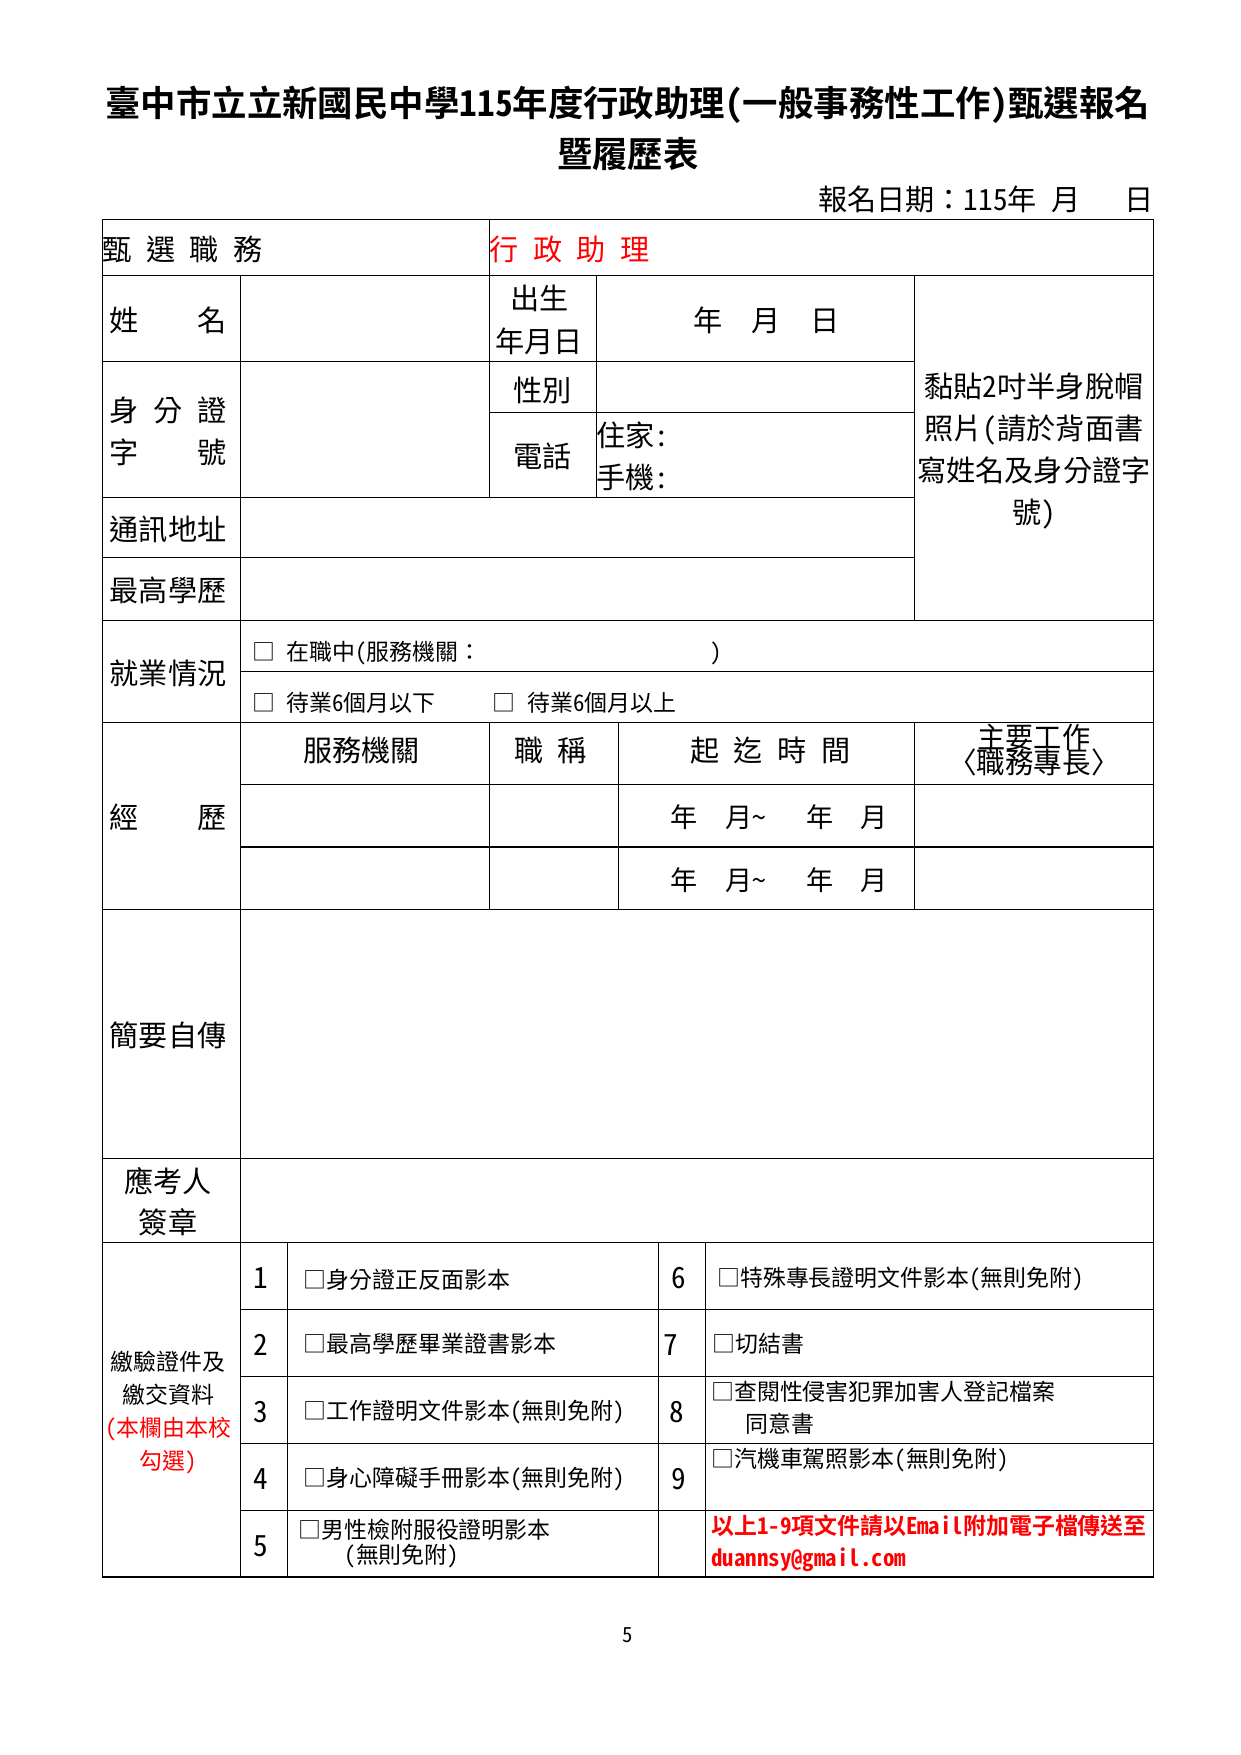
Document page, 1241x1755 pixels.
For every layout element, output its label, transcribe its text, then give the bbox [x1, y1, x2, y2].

table_cell [659, 1511, 705, 1576]
table_cell 7 [659, 1310, 705, 1376]
table_cell [241, 362, 489, 497]
table_cell [915, 785, 1153, 846]
table_cell 電話 [490, 413, 596, 497]
text 報名日期：115年 月 日 [102, 177, 1153, 219]
table_cell 經 歷 [103, 723, 240, 909]
table_cell [241, 498, 914, 557]
table_cell 黏貼2吋半身脫帽照片(請於背面書寫姓名及身分證字號) [915, 276, 1153, 620]
table_cell 職 稱 [490, 723, 618, 784]
table_cell 繳驗證件及 繳交資料 (本欄由本校勾選) [103, 1243, 240, 1576]
table_cell [241, 785, 489, 846]
table_cell 2 [241, 1310, 287, 1376]
table_cell 5 [241, 1511, 287, 1576]
table_cell □汽機車駕照影本(無則免附) [706, 1444, 1153, 1509]
table_cell 年 月~ 年 月 [619, 785, 914, 846]
table_cell 通訊地址 [103, 498, 240, 557]
table_cell 住家: 手機: [597, 413, 914, 497]
table_cell 8 [659, 1377, 705, 1443]
table_cell 應考人 簽章 [103, 1159, 240, 1242]
table_cell 年 月 日 [597, 276, 914, 361]
table_cell [490, 785, 618, 846]
table_cell 3 [241, 1377, 287, 1443]
table_cell 1 [241, 1243, 287, 1309]
text 臺中市立立新國民中學115年度行政助理(一般事務性工作)甄選報名暨履歷表 [102, 75, 1153, 177]
table_cell [241, 276, 489, 361]
table_cell 服務機關 [241, 723, 489, 784]
table_cell 6 [659, 1243, 705, 1309]
table_cell [241, 910, 1153, 1158]
table_cell 以上1-9項文件請以Email附加電子檔傳送至 duannsy@gmail.com [706, 1511, 1153, 1576]
table_cell □ 待業6個月以下 □ 待業6個月以上 [241, 672, 1153, 722]
table_cell □男性檢附服役證明影本 (無則免附) [288, 1511, 658, 1576]
table_cell [915, 848, 1153, 909]
table_cell [490, 848, 618, 909]
table_cell □特殊專長證明文件影本(無則免附) [706, 1243, 1153, 1309]
table_cell □查閱性侵害犯罪加害人登記檔案 同意書 [706, 1377, 1153, 1443]
table_cell □最高學歷畢業證書影本 [288, 1310, 658, 1376]
table_cell 姓 名 [103, 276, 240, 361]
table_cell □身心障礙手冊影本(無則免附) [288, 1444, 658, 1509]
table_cell 9 [659, 1444, 705, 1509]
table_cell 最高學歷 [103, 558, 240, 620]
table_cell [241, 558, 914, 620]
table_cell 起 迄 時 間 [619, 723, 914, 784]
table_cell □身分證正反面影本 [288, 1243, 658, 1309]
table_cell [241, 848, 489, 909]
table_cell 出生 年月日 [490, 276, 596, 361]
table_cell 主要工作 〈職務專長〉 [915, 723, 1153, 784]
table_cell 就業情況 [103, 621, 240, 722]
table_cell □工作證明文件影本(無則免附) [288, 1377, 658, 1443]
table_cell 性別 [490, 362, 596, 412]
table_cell [597, 362, 914, 412]
table_cell □切結書 [706, 1310, 1153, 1376]
table_cell 簡要自傳 [103, 910, 240, 1158]
table_cell 年 月~ 年 月 [619, 848, 914, 909]
table_cell □ 在職中(服務機關： ) [241, 621, 1153, 671]
table_cell [241, 1159, 1153, 1242]
table_cell 身 分 證 字 號 [103, 362, 240, 497]
table_header 行 政 助 理 [490, 220, 1153, 275]
table_header 甄 選 職 務 [103, 220, 489, 275]
table_cell 4 [241, 1444, 287, 1509]
